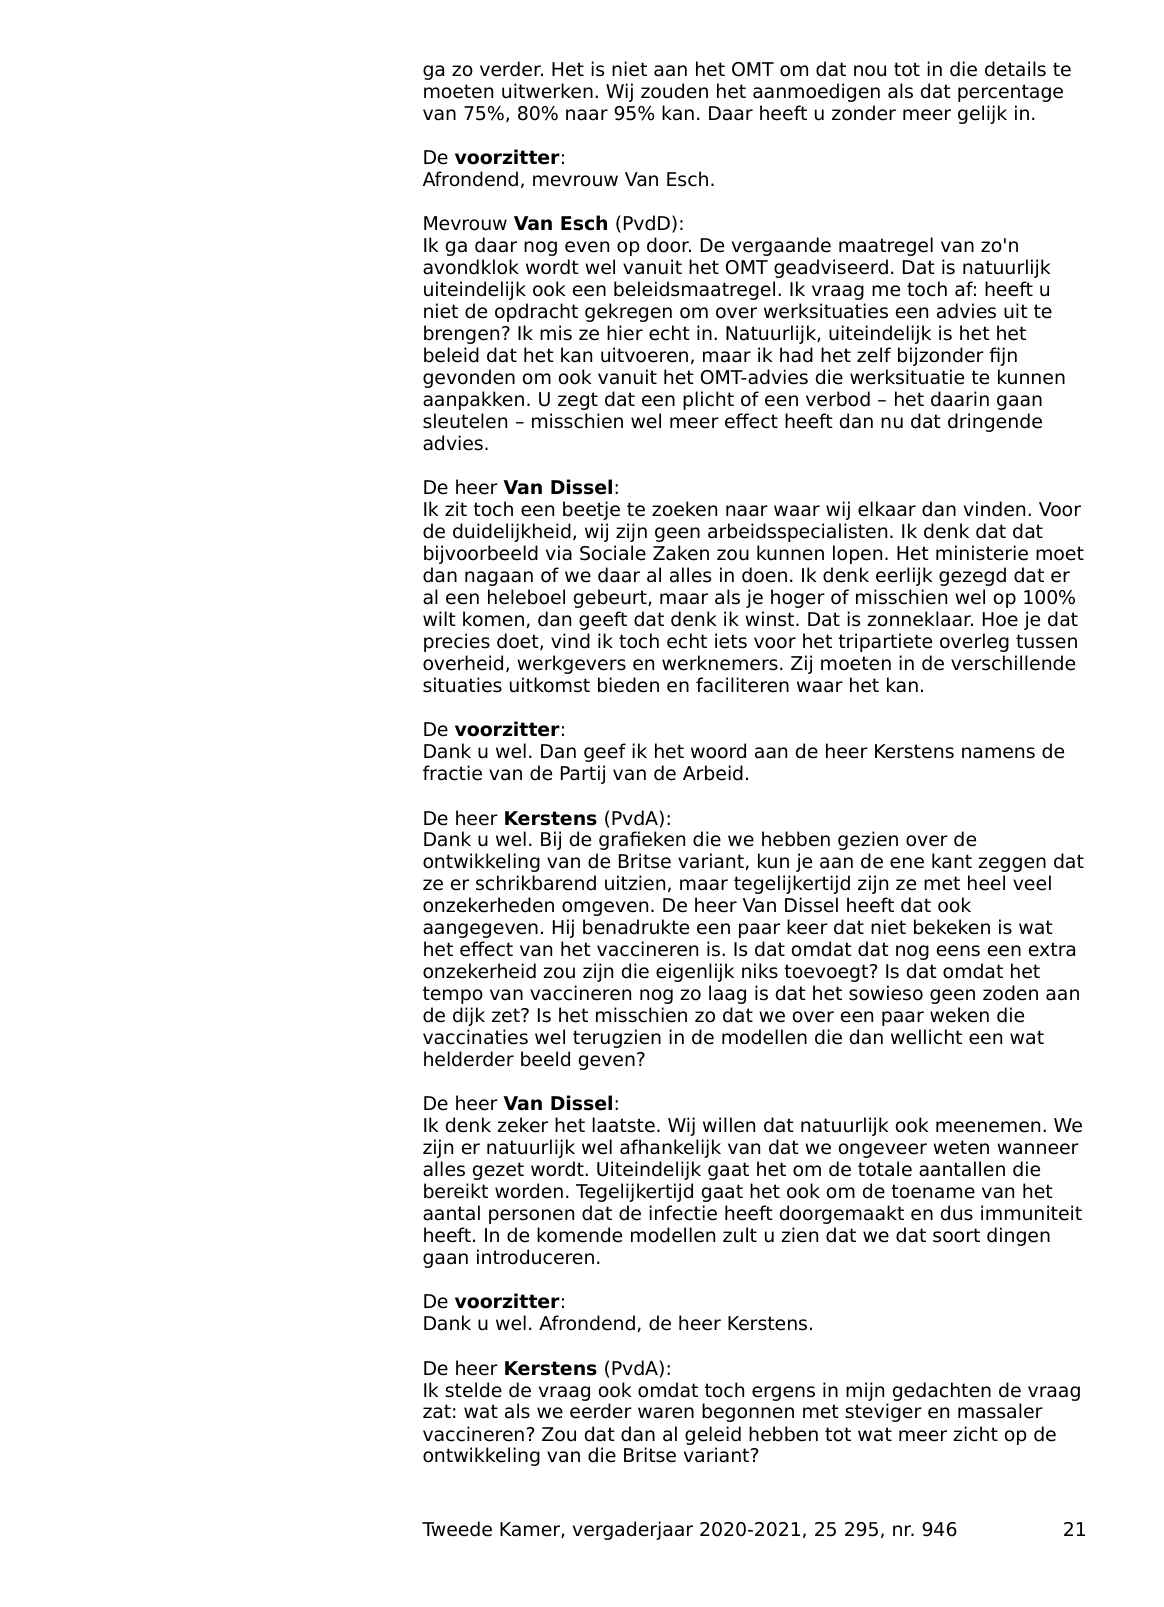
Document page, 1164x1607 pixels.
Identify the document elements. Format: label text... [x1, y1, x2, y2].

text De heer Van Dissel: [422, 477, 1087, 499]
text De heer Kerstens (PvdA): [422, 1357, 1087, 1379]
text Dank u wel. Dan geef ik het woord aan de heer Kerstens namens de fractie van de Partij van de Arbeid. [422, 741, 1087, 785]
text Ik ga daar nog even op door. De vergaande maatregel van zo'n avondklok wordt wel vanuit het OMT geadviseerd. Dat is natuurlijk uiteindelijk ook een beleidsmaatregel. Ik vraag me toch af: heeft u niet de opdracht gekregen om over werksituaties een advies uit te brengen? Ik mis ze hier echt in. Natuurlijk, uiteindelijk is het het beleid dat het kan uitvoeren, maar ik had het zelf bijzonder fijn gevonden om ook vanuit het OMT-advies die werksituatie te kunnen aanpakken. U zegt dat een plicht of een verbod – het daarin gaan sleutelen – misschien wel meer effect heeft dan nu dat dringende advies. [422, 235, 1087, 455]
text Ik denk zeker het laatste. Wij willen dat natuurlijk ook meenemen. We zijn er natuurlijk wel afhankelijk van dat we ongeveer weten wanneer alles gezet wordt. Uiteindelijk gaat het om de totale aantallen die bereikt worden. Tegelijkertijd gaat het ook om de toename van het aantal personen dat de infectie heeft doorgemaakt en dus immuniteit heeft. In de komende modellen zult u zien dat we dat soort dingen gaan introduceren. [422, 1115, 1087, 1269]
text De heer Kerstens (PvdA): [422, 807, 1087, 829]
text De voorzitter: [422, 1291, 1087, 1313]
text Afrondend, mevrouw Van Esch. [422, 169, 1087, 191]
text Dank u wel. Bij de grafieken die we hebben gezien over de ontwikkeling van de Britse variant, kun je aan de ene kant zeggen dat ze er schrikbarend uitzien, maar tegelijkertijd zijn ze met heel veel onzekerheden omgeven. De heer Van Dissel heeft dat ook aangegeven. Hij benadrukte een paar keer dat niet bekeken is wat het effect van het vaccineren is. Is dat omdat dat nog eens een extra onzekerheid zou zijn die eigenlijk niks toevoegt? Is dat omdat het tempo van vaccineren nog zo laag is dat het sowieso geen zoden aan de dijk zet? Is het misschien zo dat we over een paar weken die vaccinaties wel terugzien in de modellen die dan wellicht een wat helderder beeld geven? [422, 829, 1087, 1071]
text ga zo verder. Het is niet aan het OMT om dat nou tot in die details te moeten uitwerken. Wij zouden het aanmoedigen als dat percentage van 75%, 80% naar 95% kan. Daar heeft u zonder meer gelijk in. [422, 59, 1087, 125]
text Ik zit toch een beetje te zoeken naar waar wij elkaar dan vinden. Voor de duidelijkheid, wij zijn geen arbeidsspecialisten. Ik denk dat dat bijvoorbeeld via Sociale Zaken zou kunnen lopen. Het ministerie moet dan nagaan of we daar al alles in doen. Ik denk eerlijk gezegd dat er al een heleboel gebeurt, maar als je hoger of misschien wel op 100% wilt komen, dan geeft dat denk ik winst. Dat is zonneklaar. Hoe je dat precies doet, vind ik toch echt iets voor het tripartiete overleg tussen overheid, werkgevers en werknemers. Zij moeten in de verschillende situaties uitkomst bieden en faciliteren waar het kan. [422, 499, 1087, 697]
text Ik stelde de vraag ook omdat toch ergens in mijn gedachten de vraag zat: wat als we eerder waren begonnen met steviger en massaler vaccineren? Zou dat dan al geleid hebben tot wat meer zicht op de ontwikkeling van die Britse variant? [422, 1379, 1087, 1467]
text De voorzitter: [422, 147, 1087, 169]
text Mevrouw Van Esch (PvdD): [422, 213, 1087, 235]
text Dank u wel. Afrondend, de heer Kerstens. [422, 1313, 1087, 1335]
text De heer Van Dissel: [422, 1093, 1087, 1115]
text De voorzitter: [422, 719, 1087, 741]
